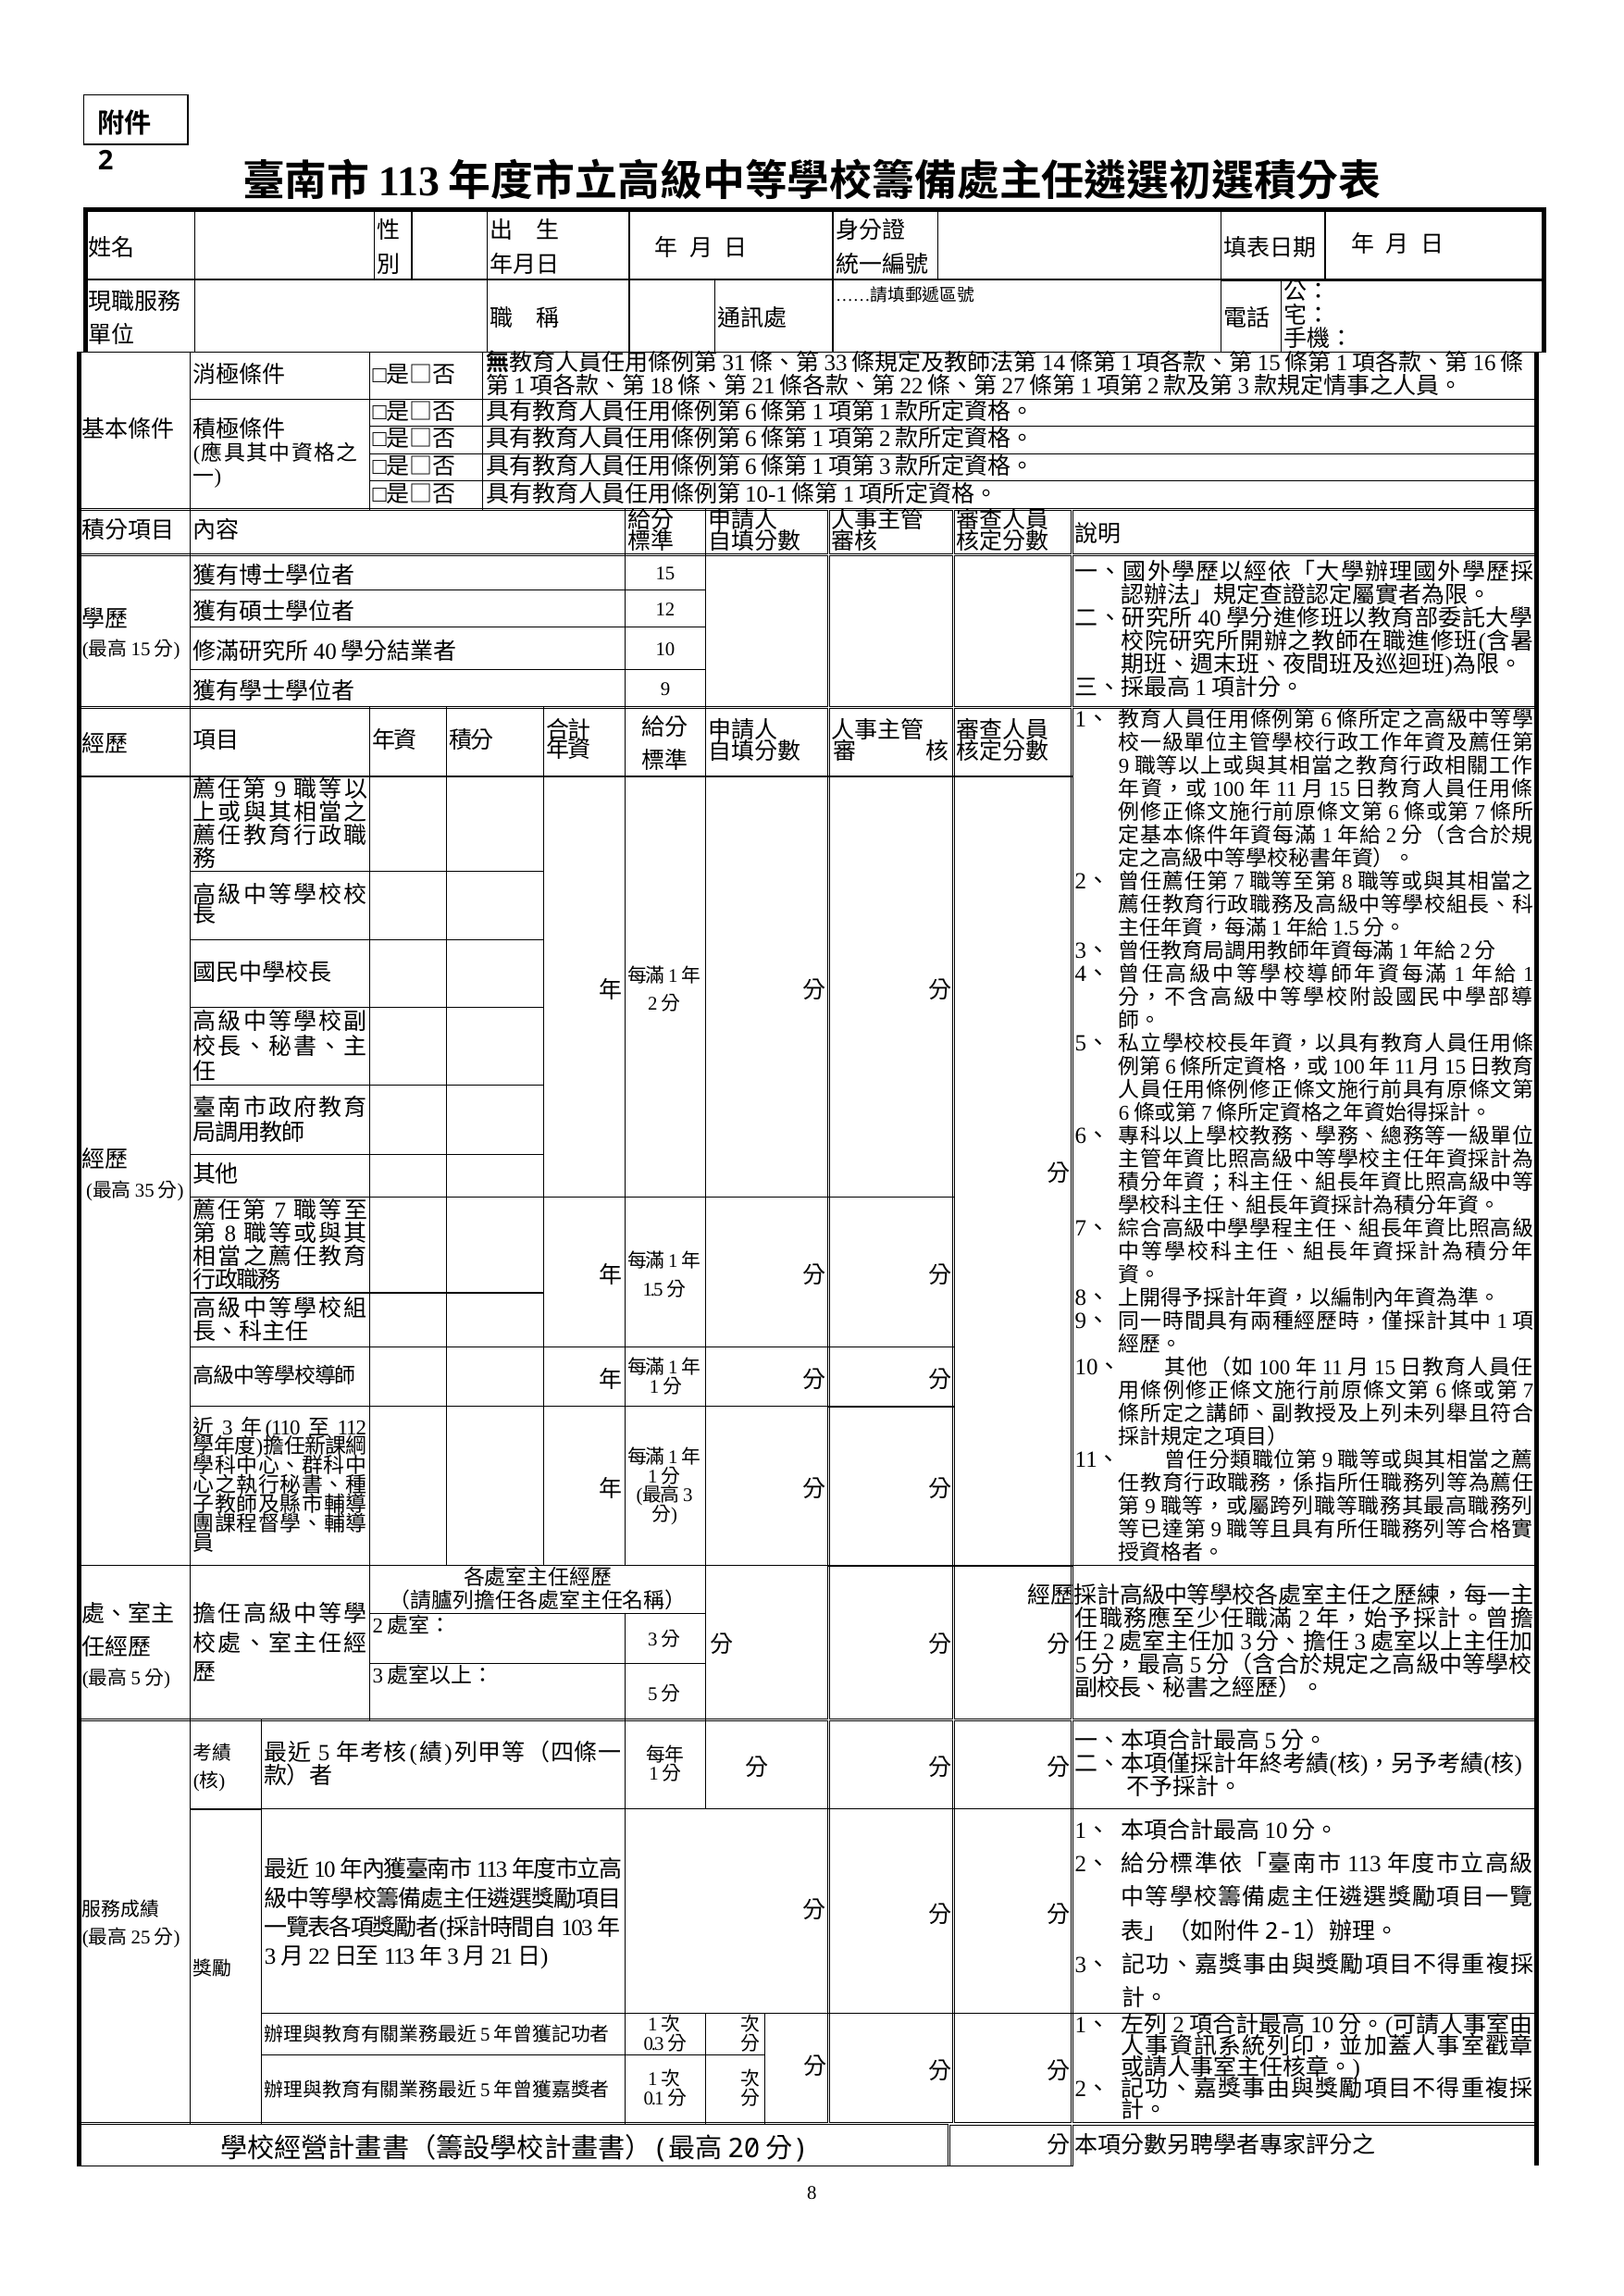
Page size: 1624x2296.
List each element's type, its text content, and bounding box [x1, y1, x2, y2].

table_cell 國民中學校長 [191, 940, 369, 1007]
table_cell [1539, 1663, 1543, 1719]
table_cell [370, 872, 446, 939]
table_cell [1539, 939, 1543, 1007]
table_cell 申請人 自填分數 [706, 511, 827, 553]
table_cell 每年 1分 [626, 1721, 705, 1808]
table_cell 分 [830, 1721, 952, 1808]
table_cell [447, 777, 543, 871]
table_cell 具有教育人員任用條例第10-1條第1項所定資格。 [483, 481, 1534, 508]
table_cell [370, 777, 446, 871]
table_cell 經歷採計高級中等學校各處室主任之歷練，每一主任職務應至少任職滿2年，始予採計。曾擔任2處室主任加3分、擔任3處室以上主任加5分，最高5分（含合於規定之高級中等學校副校長、秘書之經歷）。 [1073, 1566, 1534, 1719]
table_cell 最近5年考核(績)列甲等（四條一款）者 [262, 1721, 625, 1808]
table_cell [1539, 1197, 1543, 1292]
table_header [938, 212, 1221, 279]
table_cell 最近10年內獲臺南市113年度市立高級中等學校籌備處主任遴選獎勵項目一覽表各項獎勵者(採計時間自103年3月22日至113年3月21日) [262, 1809, 625, 2013]
table_cell 積分 [447, 709, 543, 776]
table_cell 說明 [1073, 511, 1534, 553]
table_cell 左列2項合計最高10分。(可請人事室由人事資訊系統列印，並加蓋人事室戳章或請人事室主任核章。) 記功、嘉獎事由與獎勵項目不得重複採計。 [1073, 2014, 1534, 2122]
table_cell 其他 [191, 1155, 369, 1197]
table_cell 薦任第9職等以上或與其相當之薦任教育行政職務 [191, 777, 369, 871]
table_cell 積極條件 (應具其中資格之一) [191, 400, 369, 508]
table_cell [370, 940, 446, 1007]
table_cell □是□否 [370, 454, 482, 480]
table_cell 本項合計最高10分。 給分標準依「臺南市113年度市立高級中等學校籌備處主任遴選獎勵項目一覽表」（如附件2-1）辦理。 記功、嘉獎事由與獎勵項目不得重複採計。 [1073, 1809, 1534, 2013]
table_cell [1539, 2013, 1543, 2054]
table_cell 職 稱 [488, 280, 628, 351]
table_cell [706, 556, 827, 705]
table_cell 人事主管 審 核 [830, 709, 952, 776]
table_cell [447, 1198, 543, 1292]
table_cell 具有教育人員任用條例第6條第1項第3款所定資格。 [483, 454, 1534, 480]
table_cell 分 [955, 1809, 1071, 2013]
table_cell [370, 1086, 446, 1154]
table_cell 服務成績 (最高25分) [81, 1721, 190, 2122]
table_header [413, 212, 487, 279]
table_cell 分 [950, 2126, 1071, 2166]
table_cell [1539, 590, 1543, 627]
table_cell [1539, 480, 1543, 508]
table_cell 次 分 [706, 2055, 764, 2122]
table_cell □是□否 [370, 400, 482, 426]
table_cell [370, 1407, 446, 1565]
table_cell [370, 1155, 446, 1197]
table_header 出 生 年月日 [488, 212, 628, 279]
table_cell 學校經營計畫書（籌設學校計畫書）(最高20分) [81, 2125, 948, 2166]
table_cell 合計 年資 [544, 709, 625, 776]
table_cell [1539, 669, 1543, 705]
table_cell 具有教育人員任用條例第6條第1項第1款所定資格。 [483, 400, 1534, 426]
table_cell [1539, 1808, 1543, 2013]
table_cell 審查人員 核定分數 [955, 709, 1071, 776]
table_cell 每滿1年 1分 [626, 1347, 705, 1406]
table_cell 每滿1年 2分 [626, 777, 705, 1197]
table_cell 分 [830, 777, 952, 1197]
table_cell [1539, 1613, 1543, 1663]
table_cell 3處室以上： [370, 1664, 625, 1719]
table_cell 項目 [191, 709, 369, 776]
table_cell [830, 556, 952, 705]
table_cell [1539, 426, 1543, 453]
table_cell 每滿1年 1.5分 [626, 1198, 705, 1347]
table_cell 分 [830, 1347, 952, 1406]
table_cell 擔任高級中等學校處、室主任經歷 [191, 1566, 369, 1719]
table_cell 15 [626, 556, 705, 590]
table_cell 1次 0.3分 [626, 2014, 705, 2054]
table_cell [370, 1008, 446, 1085]
table_cell [1539, 1154, 1543, 1197]
table_cell [447, 1347, 543, 1406]
table_cell 人事主管 審核 [830, 511, 952, 553]
table_cell 2處室： [370, 1614, 625, 1663]
table_cell 每滿1年 1分 (最高3分) [626, 1407, 705, 1565]
table_cell 各處室主任經歷 （請臚列擔任各處室主任名稱） [370, 1566, 705, 1613]
table_cell 基本條件 [81, 353, 190, 508]
table_cell [80, 279, 83, 351]
table_cell 分 [830, 1567, 952, 1719]
table_cell 近3年(110至112學年度)擔任新課綱學科中心、群科中心之執行秘書、種子教師及縣市輔導團課程督學、輔導員 [191, 1407, 369, 1565]
table_cell 通訊處 [715, 280, 832, 351]
table_cell 分 [830, 1198, 952, 1347]
table_header 填表日期 [1221, 212, 1324, 279]
table_cell 給分 標準 [626, 709, 705, 776]
table_cell 高級中等學校導師 [191, 1347, 369, 1406]
table_cell 教育人員任用條例第6條所定之高級中等學校一級單位主管學校行政工作年資及薦任第9職等以上或與其相當之教育行政相關工作年資，或100年11月15日教育人員任用條例修正條文施行前原條文第6條或第7條所定基本條件年資每滿1年給2分（含合於規定之高級中等學校秘書年資）。 曾任薦任第7職等至第8職等或與其相當之薦任教育行政職務及高級中等學校組長、科主任年資，每滿1年給1.5分。 曾任教育局調用教師年資每滿1年給2分 曾任高級中等學校導師年資每滿1年給1分，不含高級中等學校附設國民中學部導師。 私立學校校長年資，以具有教育人員任用條例第6條所定資格，或100年11月15日教育人員任用條例修正條文施行前具有原條文第6條或第7條所定資格之年資始得採計。 專科以上學校教務、學務、總務等一級單位主管年資比照高級中等學校主任年資採計為積分年資；科主任、組長年資比照高級中等學校科主任、組長年資採計為積分年資。 綜合高級中學學程主任、組長年資比照高級中等學校科主任、組長年資採計為積分年資。 上開得予採計年資，以編制內年資為準。 同一時間具有兩種經歷時，僅採計其中1項經歷。 其他（如100年11月15日教育人員任用條例修正條文施行前原條文第6條或第7條所定之講師、副教授及上列未列舉且符合採計規定之項目） 曾任分類職位第9職等或與其相當之薦任教育行政職務，係指所任職務列等為薦任第9職等，或屬跨列職等職務其最高職務列等已達第9職等且具有所任職務列等合格實授資格者。 [1073, 709, 1534, 1565]
table_cell 積分項目 [81, 511, 190, 553]
table_cell 一、本項合計最高5分。 二、本項僅採計年終考績(核)，另予考績(核)不予採計。 [1073, 1721, 1534, 1808]
table_cell [1539, 1292, 1543, 1347]
table_cell 現職服務 單位 [88, 280, 194, 351]
table_cell [447, 1407, 543, 1565]
table_cell 消極條件 [191, 353, 369, 399]
table_cell 給分 標準 [626, 511, 705, 553]
table_cell 獎勵 [191, 1810, 261, 2122]
table_cell [1539, 776, 1543, 871]
table_cell [1539, 399, 1543, 426]
table_cell 無教育人員任用條例第31條、第33條規定及教師法第14條第1項各款、第15條第1項各款、第16條第1項各款、第18條、第21條各款、第22條、第27條第1項第2款及第3款規定情事之人員。 [483, 353, 1534, 399]
text 臺南市113年度市立高級中等學校籌備處主任遴選初選積分表 [82, 146, 1542, 207]
table_cell 修滿研究所40學分結業者 [191, 627, 625, 669]
table_cell 辦理與教育有關業務最近5年曾獲嘉獎者 [262, 2055, 625, 2122]
table_cell [1539, 2054, 1543, 2122]
table_cell 分 [706, 1198, 827, 1347]
table_cell [1539, 627, 1543, 669]
table_cell ……請填郵遞區號 [834, 280, 1221, 351]
table_cell 10 [626, 627, 705, 669]
table_cell 高級中等學校校長 [191, 872, 369, 939]
table_cell [447, 1294, 543, 1347]
table_cell 次 分 [706, 2014, 764, 2054]
table_cell [1539, 1406, 1543, 1565]
table_cell 3分 [626, 1614, 705, 1663]
table_cell 高級中等學校副校長、秘書、主任 [191, 1008, 369, 1085]
table_cell 9 [626, 670, 705, 705]
table_header 姓名 [88, 212, 194, 279]
table_cell 薦任第7職等至第8職等或與其相當之薦任教育行政職務 [191, 1198, 369, 1292]
table_cell 申請人 自填分數 [706, 709, 827, 776]
table_cell 年 [544, 1347, 625, 1406]
table_cell [447, 1155, 543, 1197]
table_cell 分 [830, 2014, 952, 2122]
table_cell 5分 [626, 1664, 705, 1719]
table_cell [1539, 1565, 1543, 1613]
table_cell [1539, 871, 1543, 939]
table_cell 1次 0.1分 [626, 2055, 705, 2122]
table_cell 一、國外學歷以經依「大學辦理國外學歷採認辦法」規定查證認定屬實者為限。 二、研究所40學分進修班以教育部委託大學校院研究所開辦之教師在職進修班(含暑期班、週末班、夜間班及巡迴班)為限。 三、採最高1項計分。 [1073, 556, 1534, 705]
table_cell 年 [544, 1198, 625, 1347]
table_cell [447, 1086, 543, 1154]
table_cell 經歷 (最高35分) [81, 777, 190, 1565]
table_cell 考績(核) [191, 1721, 261, 1808]
table_cell □是□否 [370, 353, 482, 399]
table_cell 學歷 (最高15分) [81, 556, 190, 705]
table_cell 高級中等學校組長、科主任 [191, 1294, 369, 1347]
table_cell [1539, 1007, 1543, 1085]
table_cell □是□否 [370, 481, 482, 508]
table_header 身分證 統一編號 [834, 212, 937, 279]
table_cell [370, 1294, 446, 1347]
table_cell 分 [830, 1809, 952, 2013]
table_header [80, 207, 83, 279]
table_cell 分 [626, 1809, 827, 2013]
table_cell 審查人員 核定分數 [955, 511, 1071, 553]
table_cell 分 [955, 1721, 1071, 1808]
table_cell 年資 [370, 709, 446, 776]
table_cell [447, 1008, 543, 1085]
table_cell [1539, 1347, 1543, 1406]
table_cell 分 [706, 1721, 827, 1808]
table_cell [447, 872, 543, 939]
table_cell 12 [626, 590, 705, 627]
table_cell 分 [955, 1567, 1071, 1719]
table_cell [955, 556, 1071, 705]
table_cell [370, 1198, 446, 1292]
table_header 性別 [375, 212, 411, 279]
table_cell 獲有博士學位者 [191, 556, 625, 590]
table_header [195, 212, 374, 279]
table_cell 分 [765, 2014, 827, 2122]
table_cell 電話 [1221, 281, 1281, 351]
table_cell 分 [706, 1566, 827, 1719]
table_cell 臺南市政府教育局調用教師 [191, 1086, 369, 1154]
table_header 年 月 日 [1326, 212, 1542, 279]
table_cell 辦理與教育有關業務最近5年曾獲記功者 [262, 2014, 625, 2054]
table_cell 經歷 [81, 709, 190, 776]
table_cell □是□否 [370, 427, 482, 453]
table_cell 公： 宅： 手機： [1282, 281, 1542, 351]
table_cell 分 [706, 777, 827, 1197]
table_cell [1539, 353, 1543, 399]
table_cell [447, 940, 543, 1007]
table_cell 分 [955, 777, 1071, 1565]
table_cell 分 [830, 1408, 952, 1565]
table_cell [1539, 453, 1543, 480]
table_cell [1539, 1085, 1543, 1154]
table_cell 本項分數另聘學者專家評分之 [1073, 2126, 1534, 2166]
table_cell [195, 280, 487, 351]
table_header 年 月 日 [630, 212, 832, 279]
table_cell 年 [544, 1407, 625, 1565]
table_cell 處、室主任經歷 (最高5分) [81, 1566, 190, 1719]
table_cell 分 [955, 2014, 1071, 2122]
table_cell [370, 1347, 446, 1406]
table_cell 內容 [191, 511, 625, 553]
table_cell 年 [544, 777, 625, 1197]
table_cell [630, 280, 714, 351]
table_cell 具有教育人員任用條例第6條第1項第2款所定資格。 [483, 427, 1534, 453]
table_cell 獲有碩士學位者 [191, 590, 625, 627]
table_cell 分 [706, 1407, 827, 1565]
table_cell [1539, 553, 1543, 590]
table_cell [1539, 1719, 1543, 1808]
table_cell [1539, 508, 1543, 553]
table_cell [1539, 2122, 1543, 2166]
table_cell 獲有學士學位者 [191, 670, 625, 705]
table_cell [1539, 706, 1543, 776]
table_cell 分 [706, 1347, 827, 1406]
